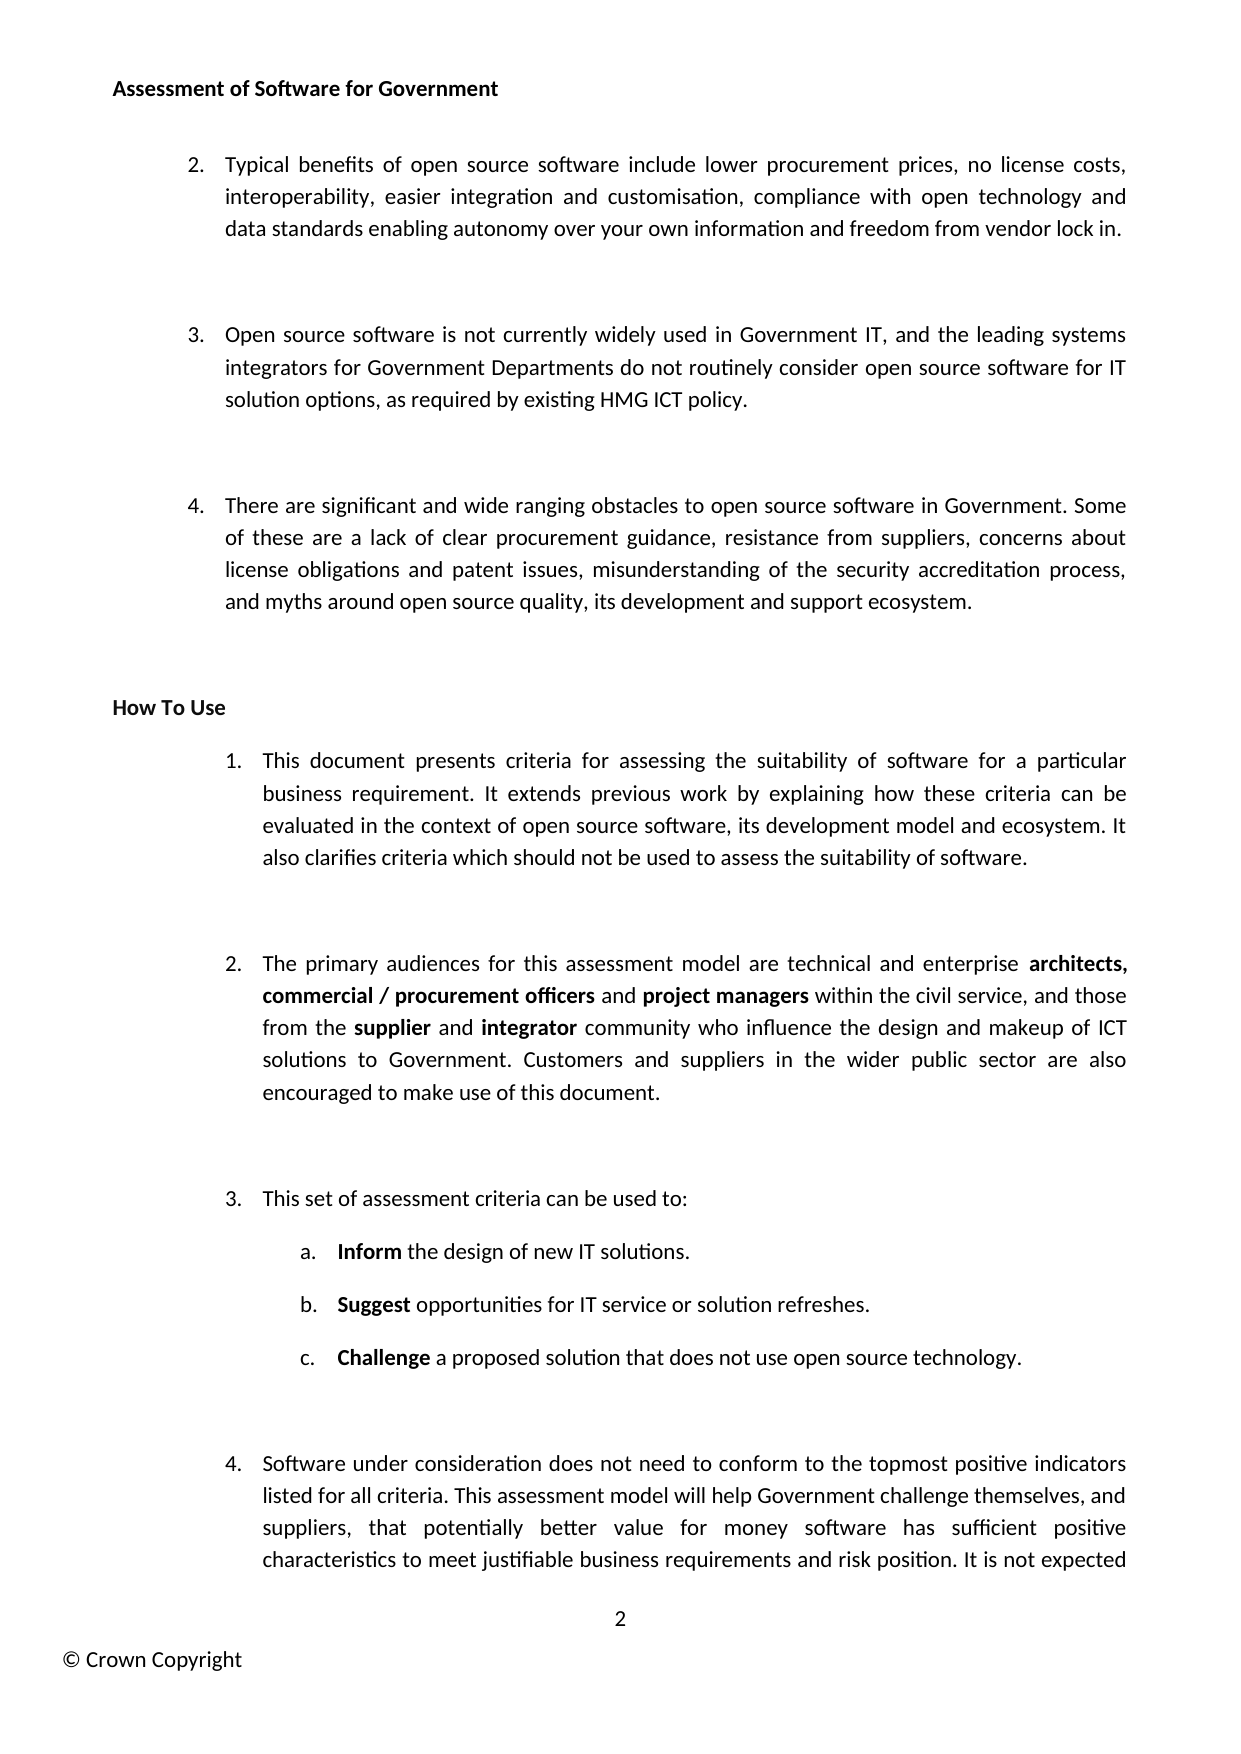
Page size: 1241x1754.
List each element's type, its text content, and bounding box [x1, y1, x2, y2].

list Open source software is not currently widely used in Government IT, and the leading systems integrators for Government Departments do not routinely consider open source software for IT solution options, as required by existing HMG ICT policy. [187, 320, 1128, 413]
list Software under consideration does not need to conform to the topmost positive indicators listed for all criteria. This assessment model will help Government challenge themselves, and suppliers, that potentially better value for money software has sufficient positive characteristics to meet justifiable business requirements and risk position. It is not expected [225, 1449, 1128, 1573]
list There are significant and wide ranging obstacles to open source software in Government. Some of these are a lack of clear procurement guidance, resistance from suppliers, concerns about license obligations and patent issues, misunderstanding of the security accreditation process, and myths around open source quality, its development and support ecosystem. [187, 491, 1128, 615]
list Challenge a proposed solution that does not use open source technology. [300, 1343, 1128, 1371]
text How To Use [112, 693, 1128, 721]
list Suggest opportunities for IT service or solution refreshes. [300, 1290, 1128, 1318]
list Typical benefits of open source software include lower procurement prices, no license costs, interoperability, easier integration and customisation, compliance with open technology and data standards enabling autonomy over your own information and freedom from vendor lock in. [187, 150, 1128, 242]
list Inform the design of new IT solutions. [300, 1237, 1128, 1265]
list The primary audiences for this assessment model are technical and enterprise architects, commercial / procurement officers and project managers within the civil service, and those from the supplier and integrator community who influence the design and makeup of ICT solutions to Government. Customers and suppliers in the wider public sector are also encouraged to make use of this document. [225, 949, 1128, 1106]
list This set of assessment criteria can be used to: [225, 1184, 1128, 1212]
list This document presents criteria for assessing the suitability of software for a particular business requirement. It extends previous work by explaining how these criteria can be evaluated in the context of open source software, its development model and ecosystem. It also clarifies criteria which should not be used to assess the suitability of software. [225, 746, 1128, 871]
